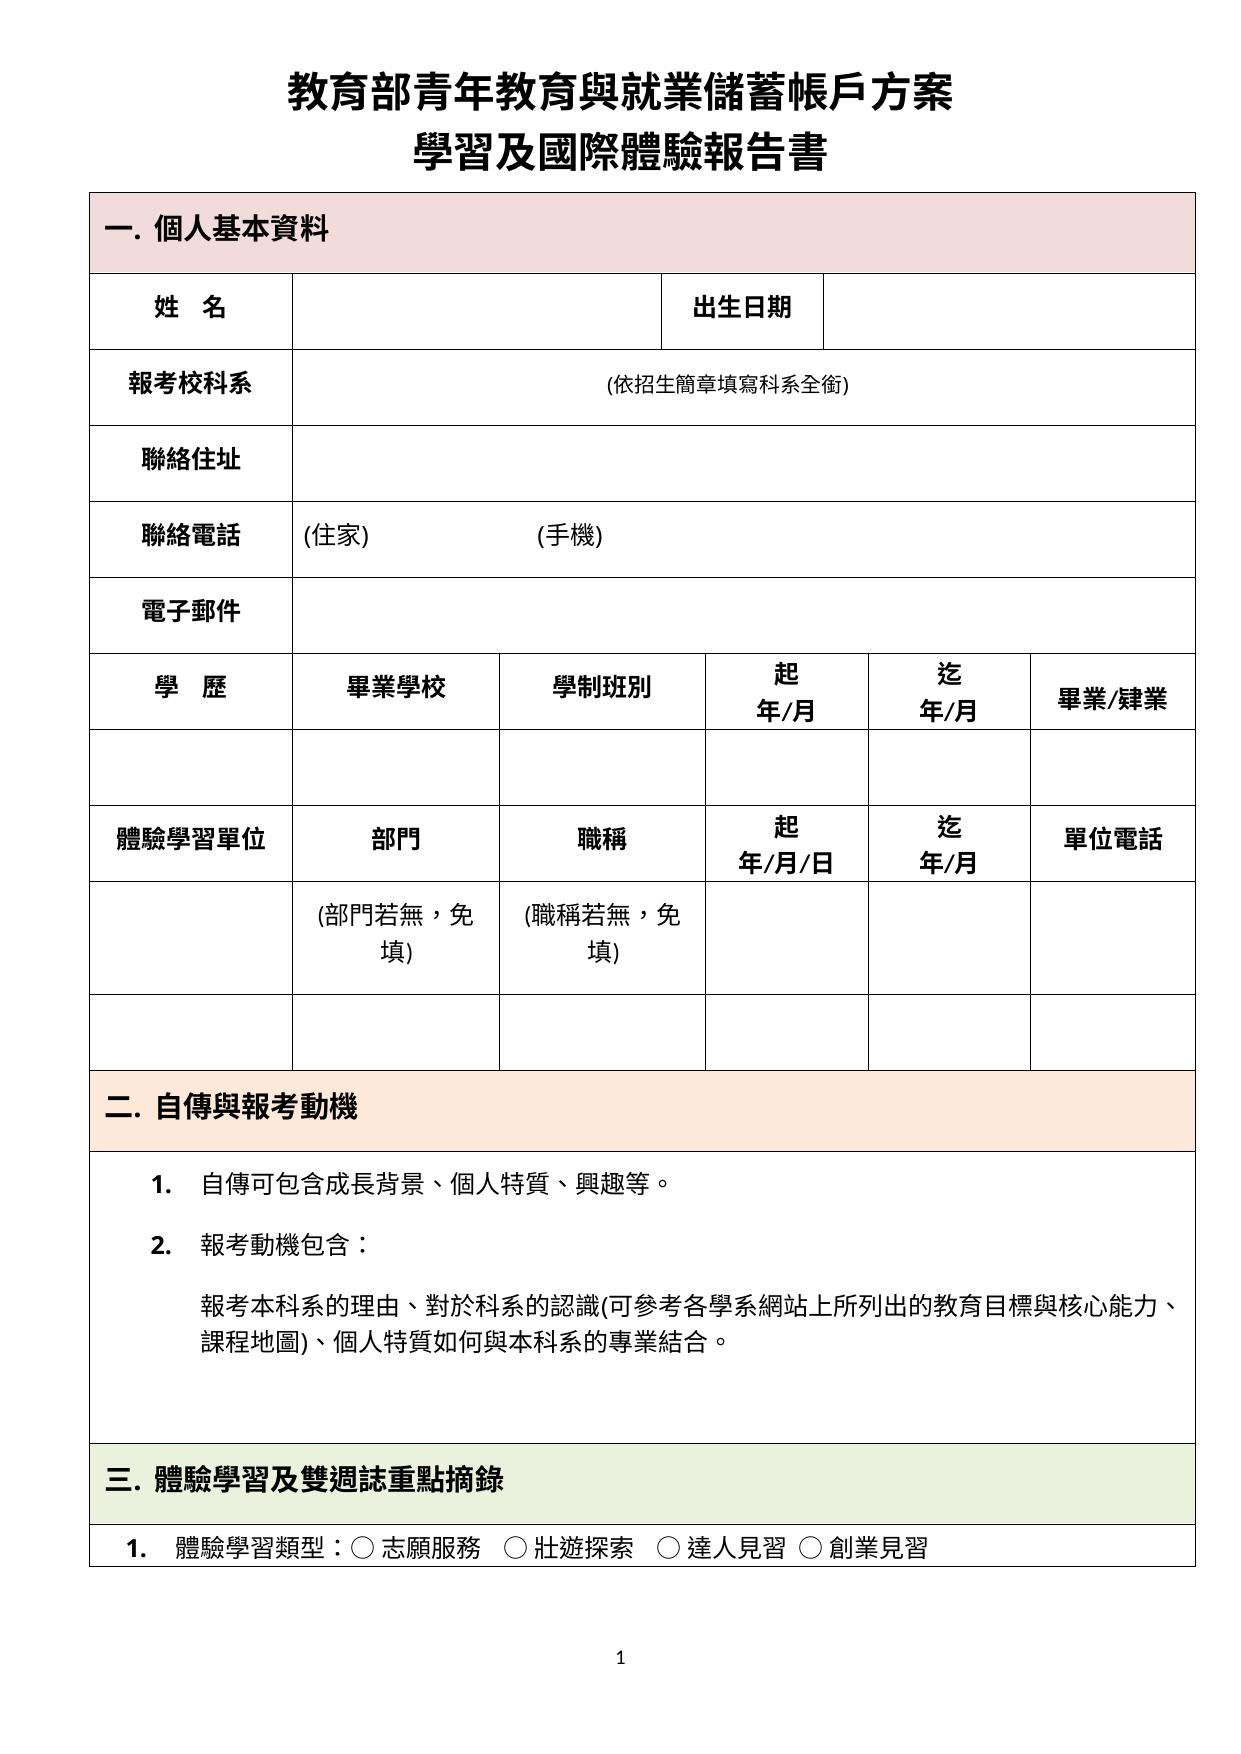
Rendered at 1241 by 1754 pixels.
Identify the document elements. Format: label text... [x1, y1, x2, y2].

table_cell 起 年/月 [706, 654, 868, 729]
table_cell [293, 995, 499, 1070]
table_cell [824, 274, 1195, 348]
table_cell 報考校科系 [90, 350, 292, 424]
table_cell [706, 730, 868, 805]
table_cell [1031, 995, 1195, 1070]
table_cell [869, 995, 1030, 1070]
table_cell [869, 730, 1030, 805]
table_cell 起 年/月/日 [706, 806, 868, 881]
table_cell 單位電話 [1031, 806, 1195, 881]
table_cell 自傳可包含成長背景、個人特質、興趣等。 報考動機包含： 報考本科系的理由、對於科系的認識(可參考各學系網站上所列出的教育目標與核心能力、課程地圖)、個人特質如何與本科系的專業結合。 [90, 1152, 1195, 1443]
table_cell 部門 [293, 806, 499, 881]
table_cell 畢業學校 [293, 654, 499, 729]
table_cell (職稱若無，免填) [500, 882, 705, 994]
table_cell [293, 730, 499, 805]
table_cell [90, 730, 292, 805]
table_cell 迄 年/月 [869, 654, 1030, 729]
table_cell 自傳與報考動機 [90, 1071, 1195, 1151]
table_cell [293, 426, 1195, 501]
table_cell 電子郵件 [90, 578, 292, 653]
table_cell 出生日期 [662, 274, 823, 348]
table_cell 體驗學習類型：○ 志願服務 ○ 壯遊探索 ○ 達人見習 ○ 創業見習 ○ 其他__________________ (請填寫企劃核定的類型) 體驗學習主題與目的： 例如說明執行期間，志願服務以環境保護為主題，目的是學習保育方式並導覽民眾了解自然環境；壯遊探索以踏查臺灣小百岳為主題，目的是體驗臺灣之美並增進生物多樣性知識。 體驗學習執行情形： 執行內容簡表 體驗學習類型的執行區間、執行主題、地點、單位名稱等，請列表呈現。例如- 執行內容說明 具體說明執行企劃的內容，例如體驗學習過程當中的發現、遇到挫折或困難時如何面對解決、經費來源與實際支用情形…等。 執行成果 具體說明達到執行目的情形，帶來的改變與影響等。 體驗學習帶給個人之成長： 知識：透過體驗學習如何延伸及發揮原本在學校所學習到的專業，或描述在體驗學習過程所學習到的有別於校內新的資訊或概念。 技能：在體驗學習過程獲得的新技術，或過去在學校及生活中學習到的技能如何在體驗學習中活用並促進個人成長。 態度：除了描述自己在體驗學習過程中面對單位主管、同事、民眾時應對進退態度的成長外，也可以描述自己在加入計畫前後，面對生涯規劃與發展時價值觀的不同。 體驗學習經驗對就讀大學的優勢： 參考上述的體驗學習與收穫，描述自己整體的成長與改變，並且說說看這些體驗結果如何結合大學課程學習，實現個人的發展目標。 雙週誌重點摘錄；綜整2年來雙週誌有關體驗學習之亮點經驗，例如： 可以讓自己成長或印象深刻的體驗學習事件。 其他重要的收穫與學習。 呈現自己階段性的成長與改變，例如從剛開始執行企劃到現在的不同。 參與計畫期間的獲獎紀錄、專業檢定或比賽經驗等。 其他體驗學習過程相關紀錄，例如相片圖文(5~10張，附圖說)、影像錄影(提供youtube連結網址)、臉書粉絲專頁或IG (截圖摘要圖文5~10則，並提供連結網址)。 [90, 1525, 1195, 1566]
table_cell [293, 274, 661, 348]
table_cell 迄 年/月 [869, 806, 1030, 881]
table_cell [500, 730, 705, 805]
table_cell [1031, 882, 1195, 994]
table_cell 學 歷 [90, 654, 292, 729]
table_cell [90, 995, 292, 1070]
text 教育部青年教育與就業儲蓄帳戶方案 [100, 59, 1140, 119]
table_cell (住家) (手機) [293, 502, 1195, 577]
table_cell [1031, 730, 1195, 805]
table_cell 畢業/肄業 [1031, 654, 1195, 729]
table_cell 聯絡住址 [90, 426, 292, 501]
table_cell [706, 995, 868, 1070]
table_cell [500, 995, 705, 1070]
table_cell 體驗學習及雙週誌重點摘錄 [90, 1444, 1195, 1523]
table_cell [293, 578, 1195, 653]
table_cell [869, 882, 1030, 994]
table_header 個人基本資料 [90, 193, 1195, 272]
table_cell [706, 882, 868, 994]
table_cell (依招生簡章填寫科系全銜) [293, 350, 1195, 424]
table_cell (部門若無，免填) [293, 882, 499, 994]
text 學習及國際體驗報告書 [100, 119, 1140, 180]
table_cell [90, 882, 292, 994]
table_cell 姓 名 [90, 274, 292, 348]
table_cell 聯絡電話 [90, 502, 292, 577]
table_cell 職稱 [500, 806, 705, 881]
table_cell 體驗學習單位 [90, 806, 292, 881]
table_cell 學制班別 [500, 654, 705, 729]
